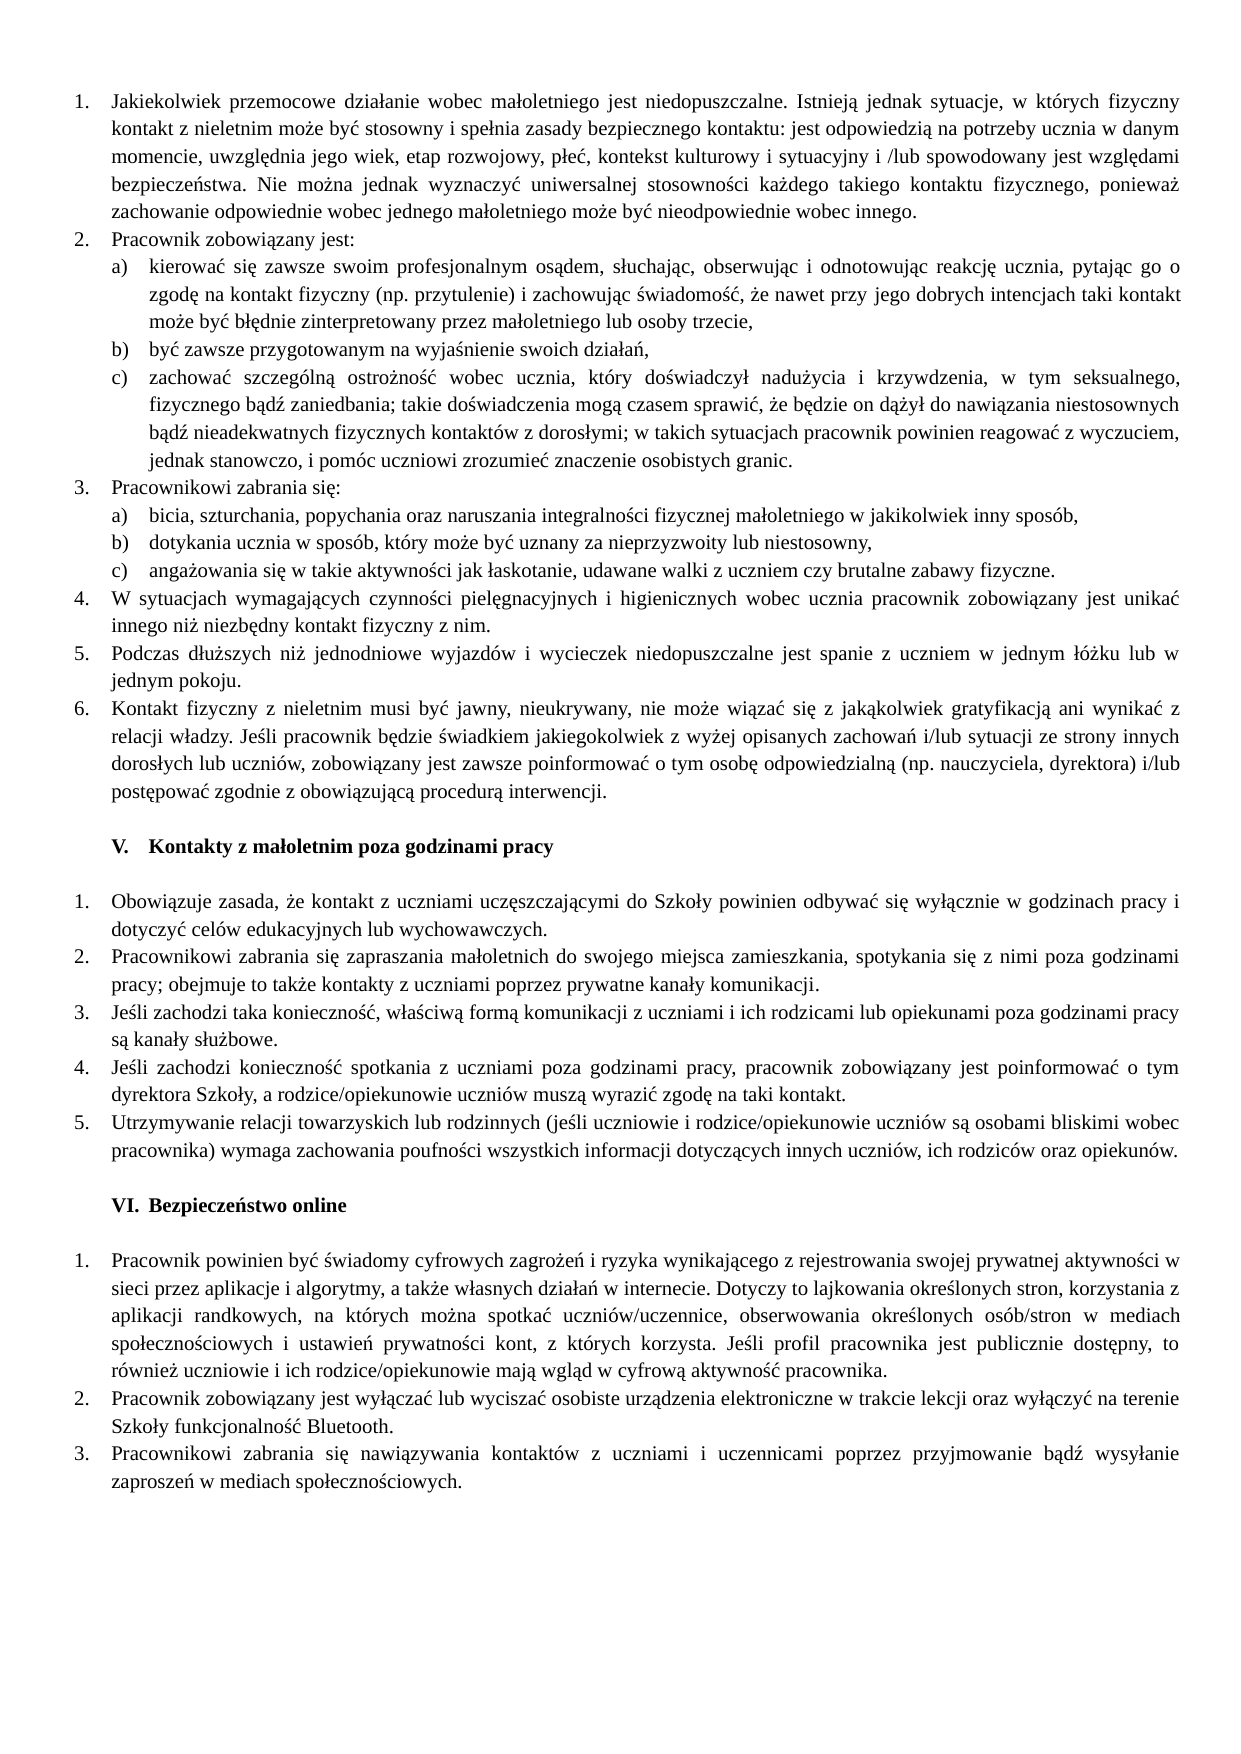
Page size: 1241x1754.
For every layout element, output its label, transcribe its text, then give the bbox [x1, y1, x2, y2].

list zachować szczególną ostrożność wobec ucznia, który doświadczył nadużycia i krzywdzenia, w tym seksualnego, fizycznego bądź zaniedbania; takie doświadczenia mogą czasem sprawić, że będzie on dążył do nawiązania niestosownych bądź nieadekwatnych fizycznych kontaktów z dorosłymi; w takich sytuacjach pracownik powinien reagować z wyczuciem, jednak stanowczo, i pomóc uczniowi zrozumieć znaczenie osobistych granic. [111, 365, 1181, 472]
list Pracownikowi zabrania się zapraszania małoletnich do swojego miejsca zamieszkania, spotykania się z nimi poza godzinami pracy; obejmuje to także kontakty z uczniami poprzez prywatne kanały komunikacji. [74, 944, 1181, 996]
list angażowania się w takie aktywności jak łaskotanie, udawane walki z uczniem czy brutalne zabawy fizyczne. [111, 558, 1181, 582]
list być zawsze przygotowanym na wyjaśnienie swoich działań, [111, 337, 1181, 361]
list Kontakty z małoletnim poza godzinami pracy [111, 834, 1181, 858]
list Jeśli zachodzi konieczność spotkania z uczniami poza godzinami pracy, pracownik zobowiązany jest poinformować o tym dyrektora Szkoły, a rodzice/opiekunowie uczniów muszą wyrazić zgodę na taki kontakt. [74, 1055, 1181, 1106]
list Utrzymywanie relacji towarzyskich lub rodzinnych (jeśli uczniowie i rodzice/opiekunowie uczniów są osobami bliskimi wobec pracownika) wymaga zachowania poufności wszystkich informacji dotyczących innych uczniów, ich rodziców oraz opiekunów. [74, 1110, 1181, 1162]
list dotykania ucznia w sposób, który może być uznany za nieprzyzwoity lub niestosowny, [111, 530, 1181, 554]
list Jakiekolwiek przemocowe działanie wobec małoletniego jest niedopuszczalne. Istnieją jednak sytuacje, w których fizyczny kontakt z nieletnim może być stosowny i spełnia zasady bezpiecznego kontaktu: jest odpowiedzią na potrzeby ucznia w danym momencie, uwzględnia jego wiek, etap rozwojowy, płeć, kontekst kulturowy i sytuacyjny i /lub spowodowany jest względami bezpieczeństwa. Nie można jednak wyznaczyć uniwersalnej stosowności każdego takiego kontaktu fizycznego, ponieważ zachowanie odpowiednie wobec jednego małoletniego może być nieodpowiednie wobec innego. [74, 89, 1181, 223]
list Pracownikowi zabrania się nawiązywania kontaktów z uczniami i uczennicami poprzez przyjmowanie bądź wysyłanie zaproszeń w mediach społecznościowych. [74, 1441, 1181, 1493]
list Bezpieczeństwo online [111, 1193, 1181, 1217]
list bicia, szturchania, popychania oraz naruszania integralności fizycznej małoletniego w jakikolwiek inny sposób, [111, 503, 1181, 527]
list Pracownikowi zabrania się: [74, 475, 1181, 499]
list Jeśli zachodzi taka konieczność, właściwą formą komunikacji z uczniami i ich rodzicami lub opiekunami poza godzinami pracy są kanały służbowe. [74, 999, 1181, 1051]
list Obowiązuje zasada, że kontakt z uczniami uczęszczającymi do Szkoły powinien odbywać się wyłącznie w godzinach pracy i dotyczyć celów edukacyjnych lub wychowawczych. [74, 889, 1181, 941]
list W sytuacjach wymagających czynności pielęgnacyjnych i higienicznych wobec ucznia pracownik zobowiązany jest unikać innego niż niezbędny kontakt fizyczny z nim. [74, 586, 1181, 637]
list Kontakt fizyczny z nieletnim musi być jawny, nieukrywany, nie może wiązać się z jakąkolwiek gratyfikacją ani wynikać z relacji władzy. Jeśli pracownik będzie świadkiem jakiegokolwiek z wyżej opisanych zachowań i/lub sytuacji ze strony innych dorosłych lub uczniów, zobowiązany jest zawsze poinformować o tym osobę odpowiedzialną (np. nauczyciela, dyrektora) i/lub postępować zgodnie z obowiązującą procedurą interwencji. [74, 696, 1181, 803]
list Pracownik powinien być świadomy cyfrowych zagrożeń i ryzyka wynikającego z rejestrowania swojej prywatnej aktywności w sieci przez aplikacje i algorytmy, a także własnych działań w internecie. Dotyczy to lajkowania określonych stron, korzystania z aplikacji randkowych, na których można spotkać uczniów/uczennice, obserwowania określonych osób/stron w mediach społecznościowych i ustawień prywatności kont, z których korzysta. Jeśli profil pracownika jest publicznie dostępny, to również uczniowie i ich rodzice/opiekunowie mają wgląd w cyfrową aktywność pracownika. [74, 1248, 1181, 1382]
list Pracownik zobowiązany jest wyłączać lub wyciszać osobiste urządzenia elektroniczne w trakcie lekcji oraz wyłączyć na terenie Szkoły funkcjonalność Bluetooth. [74, 1386, 1181, 1438]
list kierować się zawsze swoim profesjonalnym osądem, słuchając, obserwując i odnotowując reakcję ucznia, pytając go o zgodę na kontakt fizyczny (np. przytulenie) i zachowując świadomość, że nawet przy jego dobrych intencjach taki kontakt może być błędnie zinterpretowany przez małoletniego lub osoby trzecie, [111, 254, 1181, 333]
list Podczas dłuższych niż jednodniowe wyjazdów i wycieczek niedopuszczalne jest spanie z uczniem w jednym łóżku lub w jednym pokoju. [74, 641, 1181, 692]
list Pracownik zobowiązany jest: [74, 227, 1181, 251]
